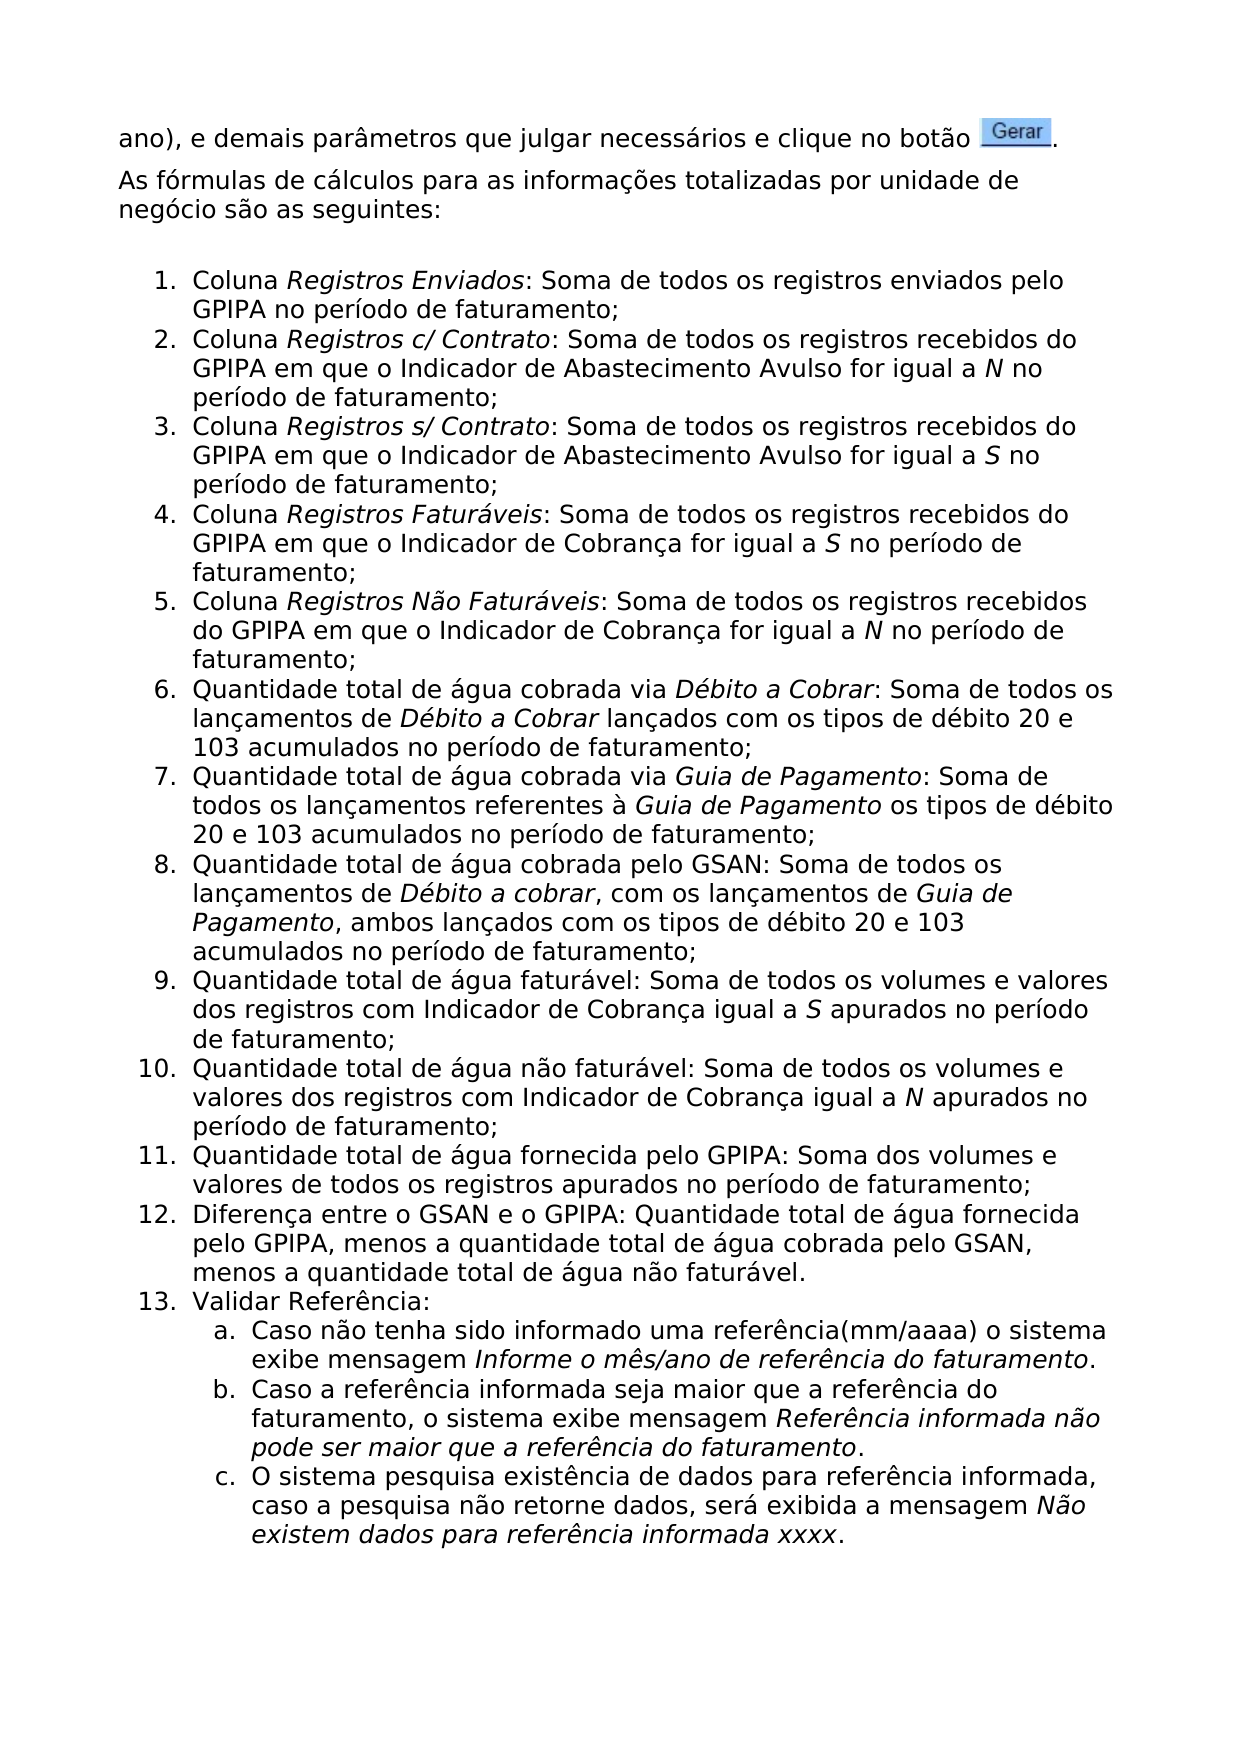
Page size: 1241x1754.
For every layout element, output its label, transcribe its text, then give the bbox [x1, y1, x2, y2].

list Coluna Registros Enviados: Soma de todos os registros enviados pelo GPIPA no período de faturamento; [177, 267, 1122, 325]
list Coluna Registros Faturáveis: Soma de todos os registros recebidos do GPIPA em que o Indicador de Cobrança for igual a S no período de faturamento; [177, 500, 1122, 587]
list Coluna Registros Não Faturáveis: Soma de todos os registros recebidos do GPIPA em que o Indicador de Cobrança for igual a N no período de faturamento; [177, 587, 1122, 675]
list Quantidade total de água faturável: Soma de todos os volumes e valores dos registros com Indicador de Cobrança igual a S apurados no período de faturamento; [177, 967, 1122, 1054]
list Coluna Registros c/ Contrato: Soma de todos os registros recebidos do GPIPA em que o Indicador de Abastecimento Avulso for igual a N no período de faturamento; [177, 325, 1122, 412]
list Caso a referência informada seja maior que a referência do faturamento, o sistema exibe mensagem Referência informada não pode ser maior que a referência do faturamento. [236, 1375, 1122, 1462]
list Quantidade total de água cobrada via Débito a Cobrar: Soma de todos os lançamentos de Débito a Cobrar lançados com os tipos de débito 20 e 103 acumulados no período de faturamento; [177, 675, 1122, 762]
list Quantidade total de água fornecida pelo GPIPA: Soma dos volumes e valores de todos os registros apurados no período de faturamento; [177, 1142, 1122, 1200]
picture [979, 118, 1052, 148]
text ano), e demais parâmetros que julgar necessários e clique no botão . [118, 118, 1122, 154]
list Validar Referência: [177, 1287, 1122, 1317]
text As fórmulas de cálculos para as informações totalizadas por unidade de negócio são as seguintes: [118, 166, 1122, 224]
list Diferença entre o GSAN e o GPIPA: Quantidade total de água fornecida pelo GPIPA, menos a quantidade total de água cobrada pelo GSAN, menos a quantidade total de água não faturável. [177, 1200, 1122, 1287]
list Quantidade total de água cobrada via Guia de Pagamento: Soma de todos os lançamentos referentes à Guia de Pagamento os tipos de débito 20 e 103 acumulados no período de faturamento; [177, 762, 1122, 850]
list Coluna Registros s/ Contrato: Soma de todos os registros recebidos do GPIPA em que o Indicador de Abastecimento Avulso for igual a S no período de faturamento; [177, 412, 1122, 500]
list Quantidade total de água cobrada pelo GSAN: Soma de todos os lançamentos de Débito a cobrar, com os lançamentos de Guia de Pagamento, ambos lançados com os tipos de débito 20 e 103 acumulados no período de faturamento; [177, 850, 1122, 967]
list Caso não tenha sido informado uma referência(mm/aaaa) o sistema exibe mensagem Informe o mês/ano de referência do faturamento. [236, 1317, 1122, 1375]
list O sistema pesquisa existência de dados para referência informada, caso a pesquisa não retorne dados, será exibida a mensagem Não existem dados para referência informada xxxx. [236, 1462, 1122, 1550]
list Quantidade total de água não faturável: Soma de todos os volumes e valores dos registros com Indicador de Cobrança igual a N apurados no período de faturamento; [177, 1054, 1122, 1142]
